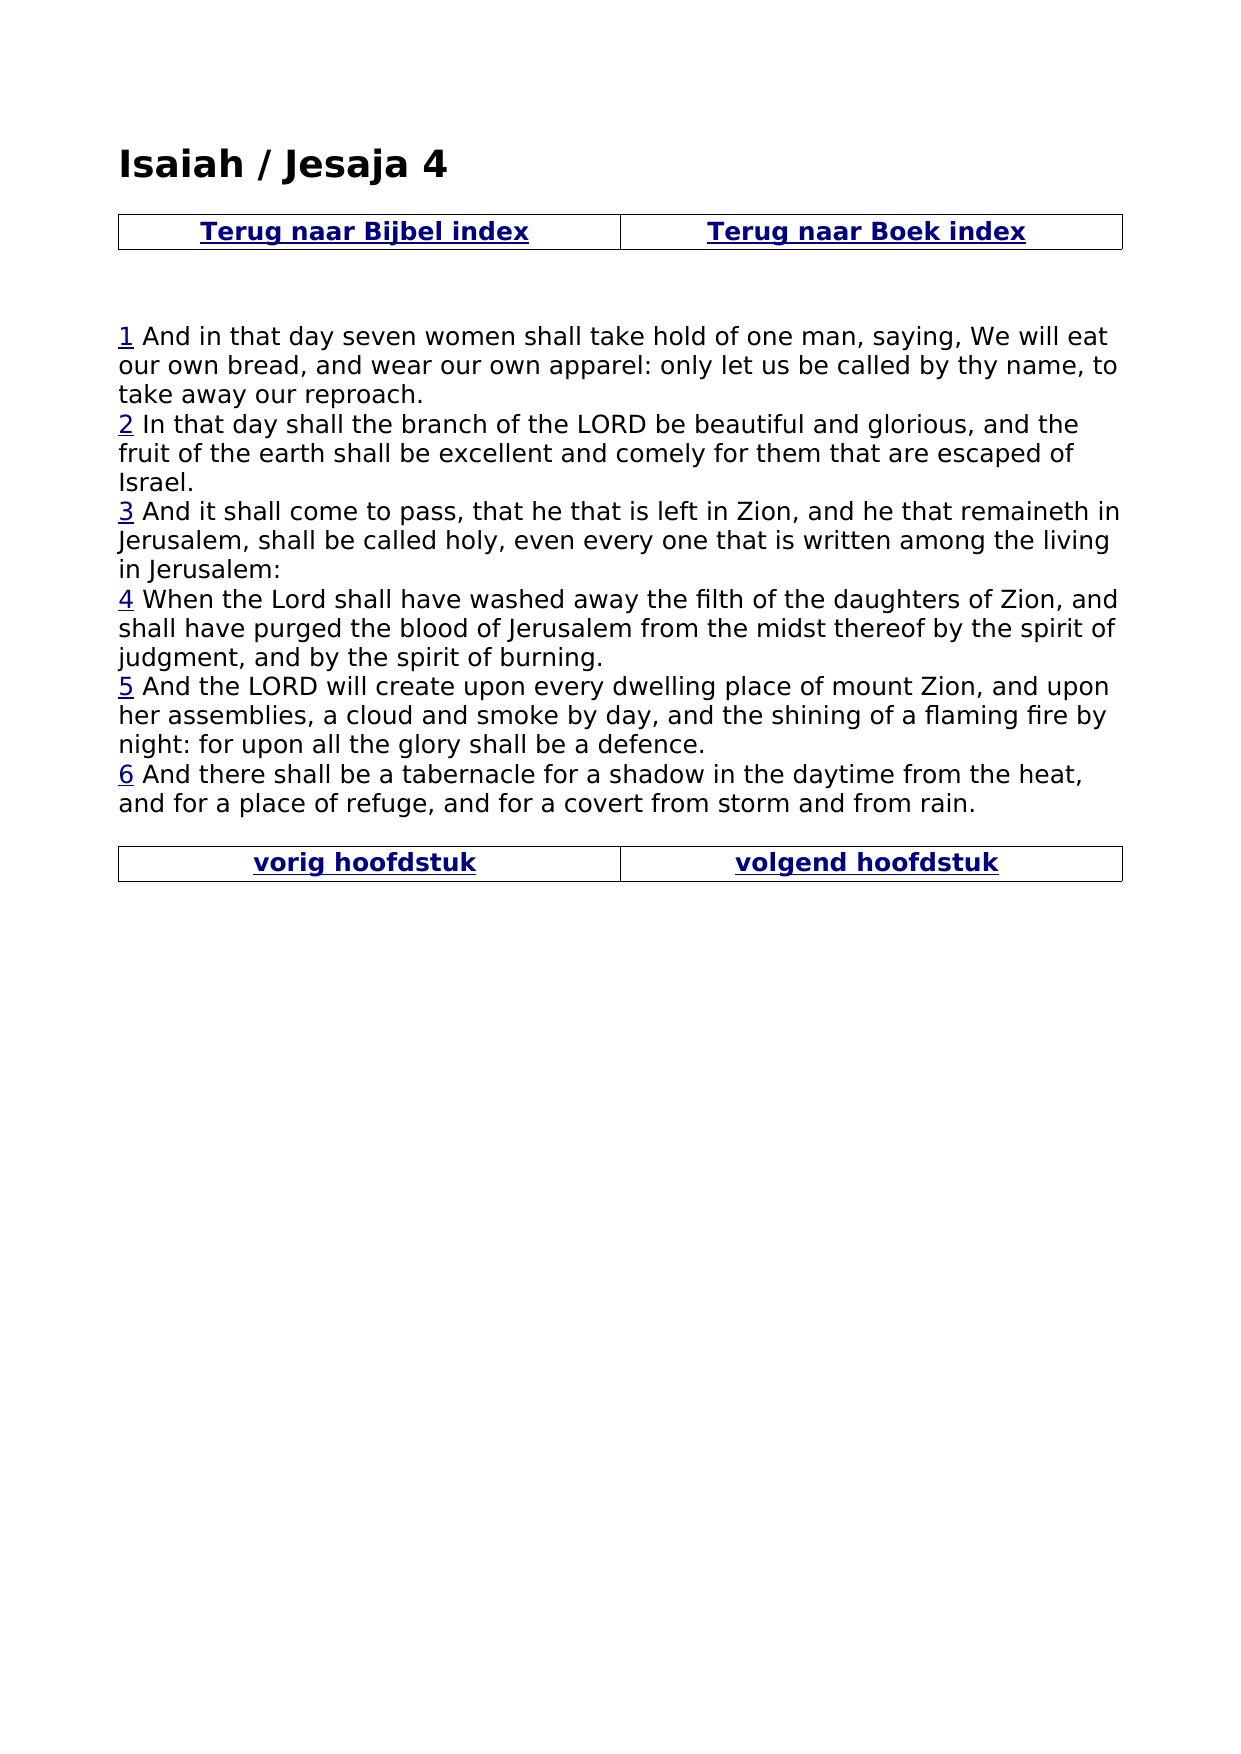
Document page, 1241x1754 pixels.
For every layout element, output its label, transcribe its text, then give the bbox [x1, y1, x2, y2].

table_header Terug naar Boek index [621, 215, 1122, 249]
subtitle Isaiah / Jesaja 4 [118, 143, 1122, 187]
table_header volgend hoofdstuk [621, 847, 1122, 881]
table_header vorig hoofdstuk [119, 847, 620, 881]
text 1 And in that day seven women shall take hold of one man, saying, We will eat our own bread, and wear our own apparel: only let us be called by thy name, to take away our reproach. 2 In that day shall the branch of the LORD be beautiful and glorious, and the fruit of the earth shall be excellent and comely for them that are escaped of Israel. 3 And it shall come to pass, that he that is left in Zion, and he that remaineth in Jerusalem, shall be called holy, even every one that is written among the living in Jerusalem: 4 When the Lord shall have washed away the filth of the daughters of Zion, and shall have purged the blood of Jerusalem from the midst thereof by the spirit of judgment, and by the spirit of burning. 5 And the LORD will create upon every dwelling place of mount Zion, and upon her assemblies, a cloud and smoke by day, and the shining of a flaming fire by night: for upon all the glory shall be a defence. 6 And there shall be a tabernacle for a shadow in the daytime from the heat, and for a place of refuge, and for a covert from storm and from rain. [118, 264, 1122, 818]
table_header Terug naar Bijbel index [119, 215, 620, 249]
